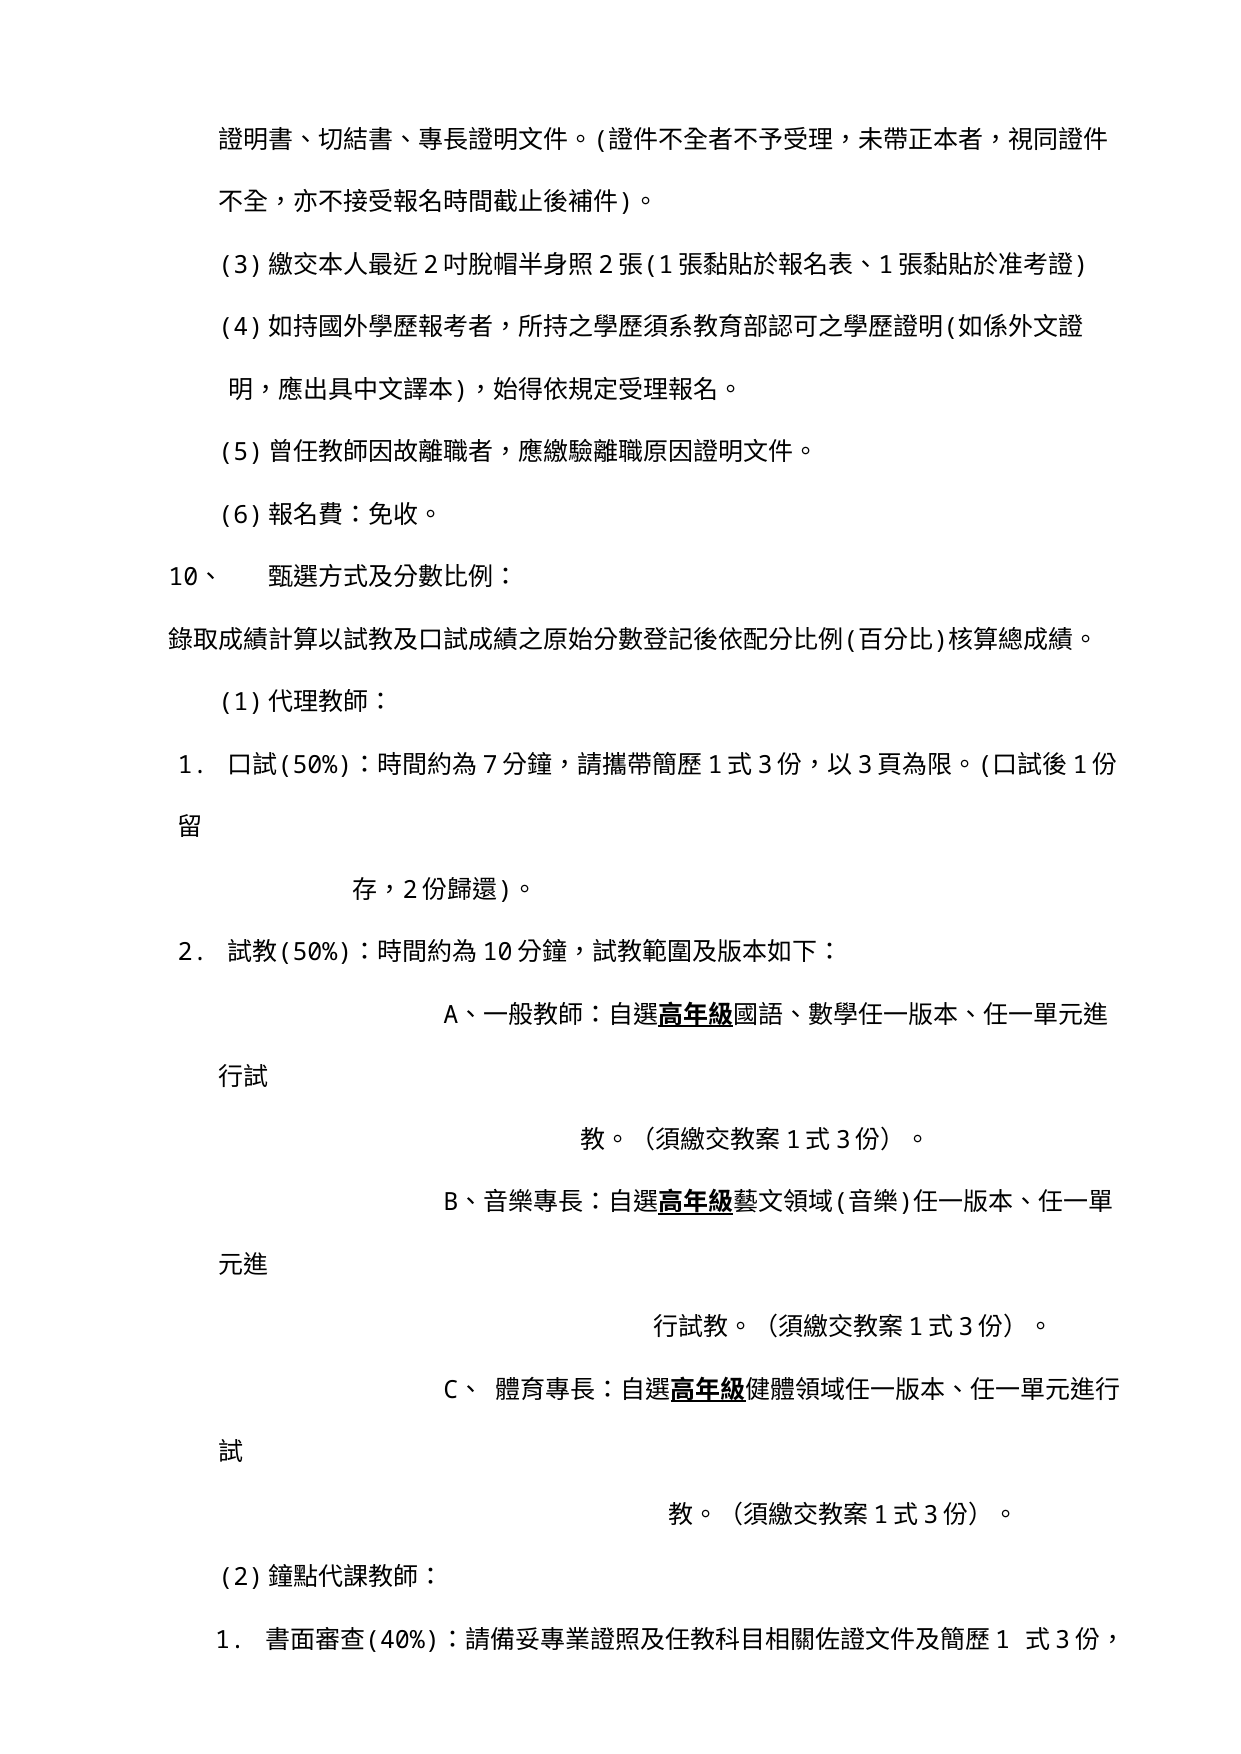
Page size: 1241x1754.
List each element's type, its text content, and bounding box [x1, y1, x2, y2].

list 代理教師： [218, 658, 1122, 721]
list 試教(50%)：時間約為10分鐘，試教範圍及版本如下： [177, 908, 1122, 971]
text 教。（須繳交教案1式3份）。 [218, 1471, 1122, 1533]
text C、 體育專長：自選高年級健體領域任一版本、任一單元進行試 [218, 1346, 1122, 1471]
list 證明書、切結書、專長證明文件。(證件不全者不予受理，未帶正本者，視同證件不全，亦不接受報名時間截止後補件)。 [218, 96, 1122, 221]
text 明，應出具中文譯本)，始得依規定受理報名。 [168, 346, 1122, 408]
list 口試(50%)：時間約為7分鐘，請攜帶簡歷1式3份，以3頁為限。(口試後1份留 [177, 721, 1122, 846]
list 報名費：免收。 [218, 471, 1122, 533]
text A、一般教師：自選高年級國語、數學任一版本、任一單元進行試 [218, 971, 1122, 1096]
list 甄選方式及分數比例： [168, 533, 1122, 596]
list 如持國外學歷報考者，所持之學歷須系教育部認可之學歷證明(如係外文證 [218, 283, 1122, 346]
text 教。（須繳交教案1式3份）。 [218, 1096, 1122, 1158]
list 鐘點代課教師： [218, 1533, 1122, 1596]
list 曾任教師因故離職者，應繳驗離職原因證明文件。 [218, 408, 1122, 471]
text 錄取成績計算以試教及口試成績之原始分數登記後依配分比例(百分比)核算總成績。 [168, 596, 1122, 658]
list 繳交本人最近2吋脫帽半身照2張(1張黏貼於報名表、1張黏貼於准考證) [218, 221, 1122, 283]
list 書面審查(40%)：請備妥專業證照及任教科目相關佐證文件及簡歷1 式3份， [215, 1596, 1122, 1658]
text 行試教。（須繳交教案1式3份）。 [218, 1283, 1122, 1346]
text 存，2份歸還)。 [177, 846, 1122, 908]
text B、音樂專長：自選高年級藝文領域(音樂)任一版本、任一單元進 [218, 1158, 1122, 1283]
